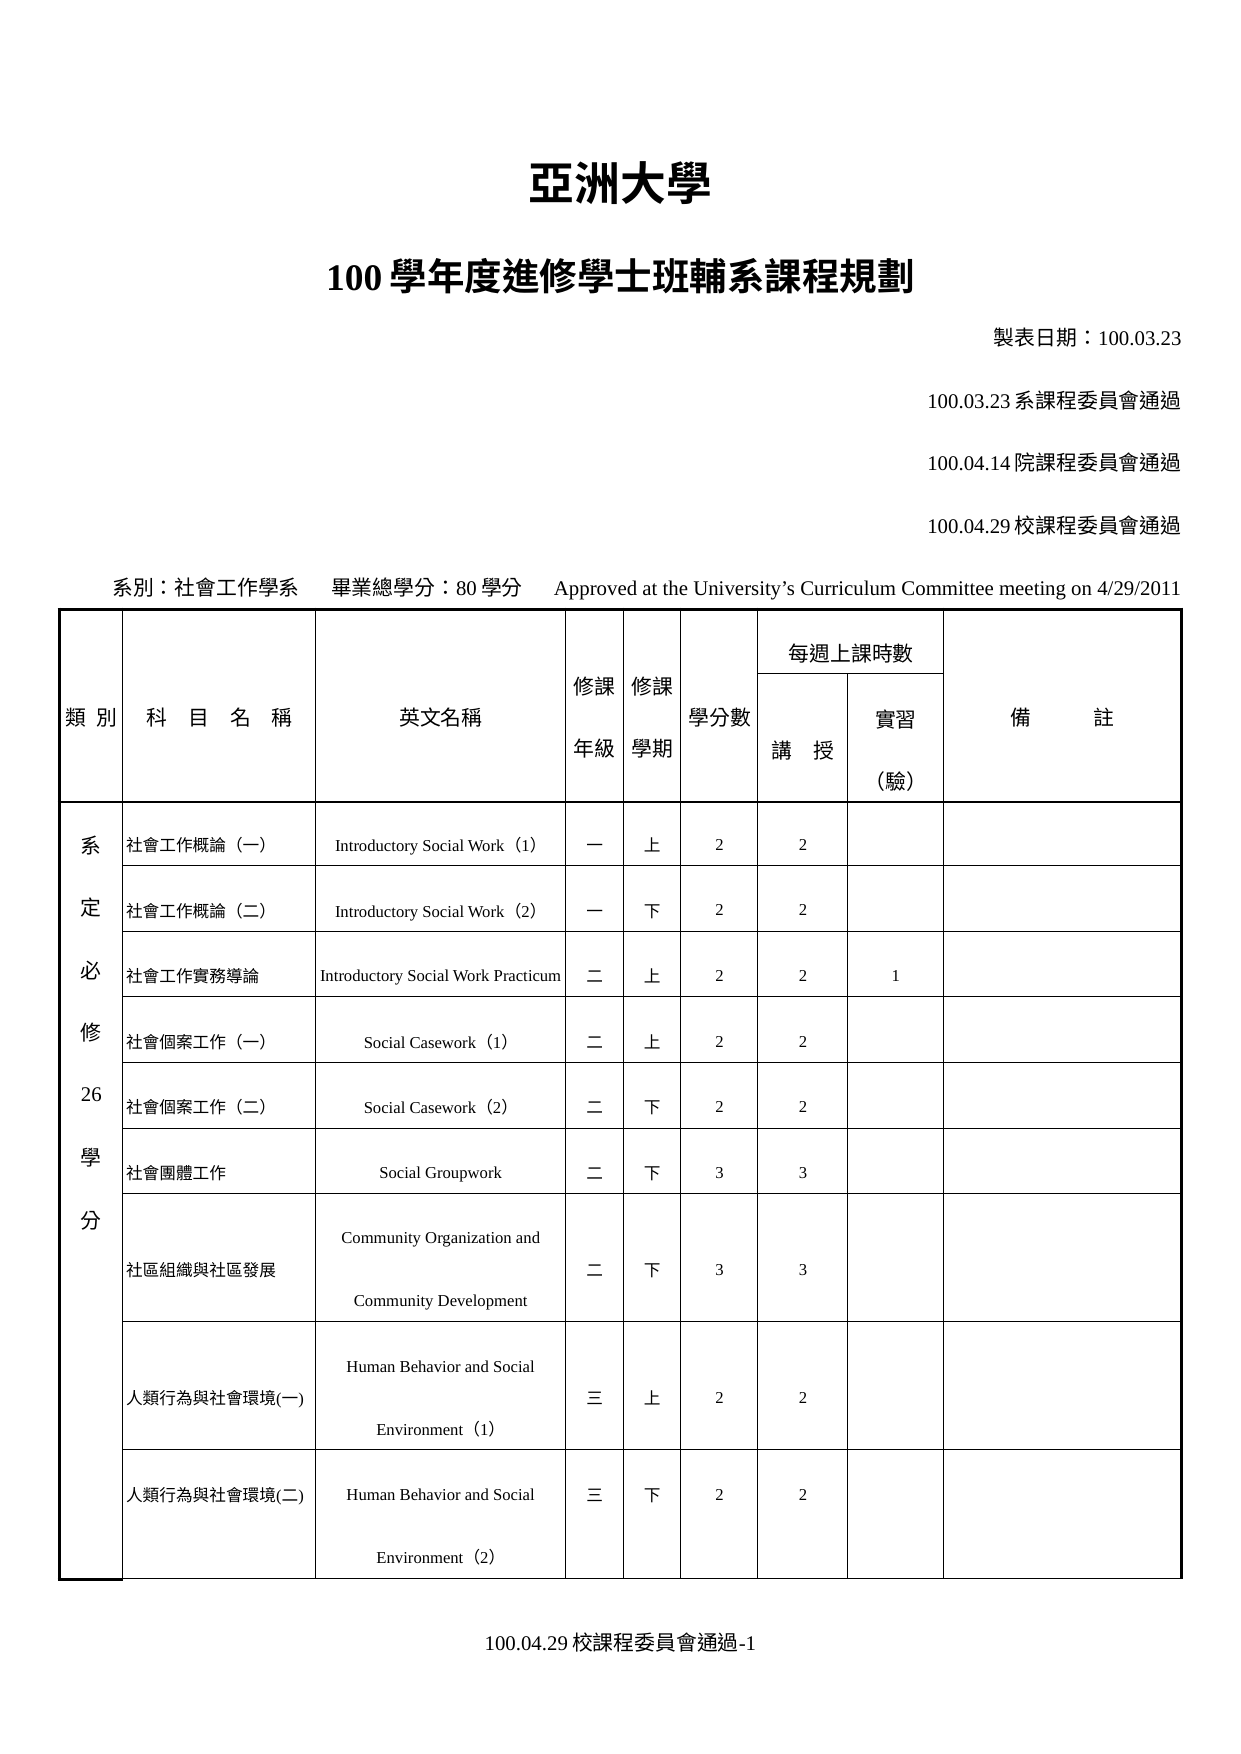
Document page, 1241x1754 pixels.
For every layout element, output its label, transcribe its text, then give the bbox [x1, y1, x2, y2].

table_cell Introductory Social Work（1） [316, 803, 565, 865]
table_cell 二 [566, 1063, 623, 1127]
table_cell 2 [758, 866, 847, 931]
table_cell [944, 803, 1180, 865]
table_cell 講 授 [758, 674, 847, 801]
table_cell [848, 1322, 943, 1449]
table_cell Social Groupwork [316, 1129, 565, 1193]
table_cell 人類行為與社會環境(一) [123, 1322, 315, 1449]
table_cell 二 [566, 997, 623, 1062]
table_cell 社會工作概論（一） [123, 803, 315, 865]
table_cell 上 [624, 997, 680, 1062]
table_header 修課學期 [624, 611, 680, 801]
table_cell 二 [566, 932, 623, 996]
table_cell [944, 866, 1180, 931]
table_cell 2 [758, 932, 847, 996]
table_cell [848, 1450, 943, 1577]
text 100.03.23系課程委員會通過 [51, 358, 1181, 420]
text 亞洲大學 [59, 108, 1181, 233]
table_cell 2 [681, 1322, 757, 1449]
table_cell 3 [758, 1194, 847, 1321]
table_cell Social Casework（2） [316, 1063, 565, 1127]
table_cell 3 [681, 1129, 757, 1193]
table_cell 社會團體工作 [123, 1129, 315, 1193]
table_cell 2 [681, 932, 757, 996]
table_cell 下 [624, 1129, 680, 1193]
table_cell Human Behavior and Social Environment（2） [316, 1450, 565, 1577]
table_cell 社會個案工作（二） [123, 1063, 315, 1127]
table_cell 上 [624, 1322, 680, 1449]
table_header 類 別 [61, 611, 122, 801]
table_cell 2 [681, 866, 757, 931]
text 100.04.14院課程委員會通過 [51, 420, 1181, 483]
table_cell 2 [758, 1322, 847, 1449]
text 系別：社會工作學系 畢業總學分：80學分 Approved at the University’s Curriculum Committee meeting on 4/29/2011 [0, 545, 1181, 608]
table_cell 三 [566, 1322, 623, 1449]
table_cell Introductory Social Work（2） [316, 866, 565, 931]
table_header 備 註 [944, 611, 1180, 801]
table_cell Social Casework（1） [316, 997, 565, 1062]
table_cell 上 [624, 932, 680, 996]
table_cell 2 [758, 1450, 847, 1577]
table_cell 2 [681, 803, 757, 865]
table_cell 3 [758, 1129, 847, 1193]
table_cell 二 [566, 1194, 623, 1321]
table_cell 三 [566, 1450, 623, 1577]
table_cell 下 [624, 1450, 680, 1577]
text 100學年度進修學士班輔系課程規劃 [59, 233, 1181, 295]
table_cell [848, 997, 943, 1062]
table_cell 3 [681, 1194, 757, 1321]
table_header 修課年級 [566, 611, 623, 801]
table_cell 2 [681, 1450, 757, 1577]
table_cell 下 [624, 866, 680, 931]
table_cell 2 [681, 997, 757, 1062]
table_cell 下 [624, 1063, 680, 1127]
table_cell 2 [758, 803, 847, 865]
table_cell [944, 932, 1180, 996]
table_header 學分數 [681, 611, 757, 801]
table_cell [944, 1194, 1180, 1321]
table_cell [848, 803, 943, 865]
table_cell 實習（驗） [848, 674, 943, 801]
table_cell 社會工作概論（二） [123, 866, 315, 931]
table_cell 一 [566, 803, 623, 865]
table_cell [848, 1129, 943, 1193]
table_cell [944, 1322, 1180, 1449]
table_cell [944, 1063, 1180, 1127]
table_cell Community Organization and Community Development [316, 1194, 565, 1321]
table_cell 1 [848, 932, 943, 996]
table_cell Introductory Social Work Practicum [316, 932, 565, 996]
table_cell 社區組織與社區發展 [123, 1194, 315, 1321]
table_header 每週上課時數 [758, 611, 943, 673]
table_cell Human Behavior and Social Environment（1） [316, 1322, 565, 1449]
table_cell 社會工作實務導論 [123, 932, 315, 996]
table_cell [944, 997, 1180, 1062]
table_cell 2 [758, 997, 847, 1062]
table_cell 系 定 必 修 26 學 分 [61, 803, 122, 1577]
text 製表日期：100.03.23 [59, 295, 1181, 358]
table_cell 下 [624, 1194, 680, 1321]
table_cell 上 [624, 803, 680, 865]
table_cell [944, 1450, 1180, 1577]
table_cell [848, 1194, 943, 1321]
table_header 科 目 名 稱 [123, 611, 315, 801]
text 100.04.29校課程委員會通過 [51, 483, 1181, 545]
table_cell 二 [566, 1129, 623, 1193]
table_cell [848, 866, 943, 931]
table_cell 2 [681, 1063, 757, 1127]
table_cell 一 [566, 866, 623, 931]
table_cell [944, 1129, 1180, 1193]
table_cell [848, 1063, 943, 1127]
table_cell 人類行為與社會環境(二) [123, 1450, 315, 1577]
table_header 英文名稱 [316, 611, 565, 801]
table_cell 2 [758, 1063, 847, 1127]
table_cell 社會個案工作（一） [123, 997, 315, 1062]
